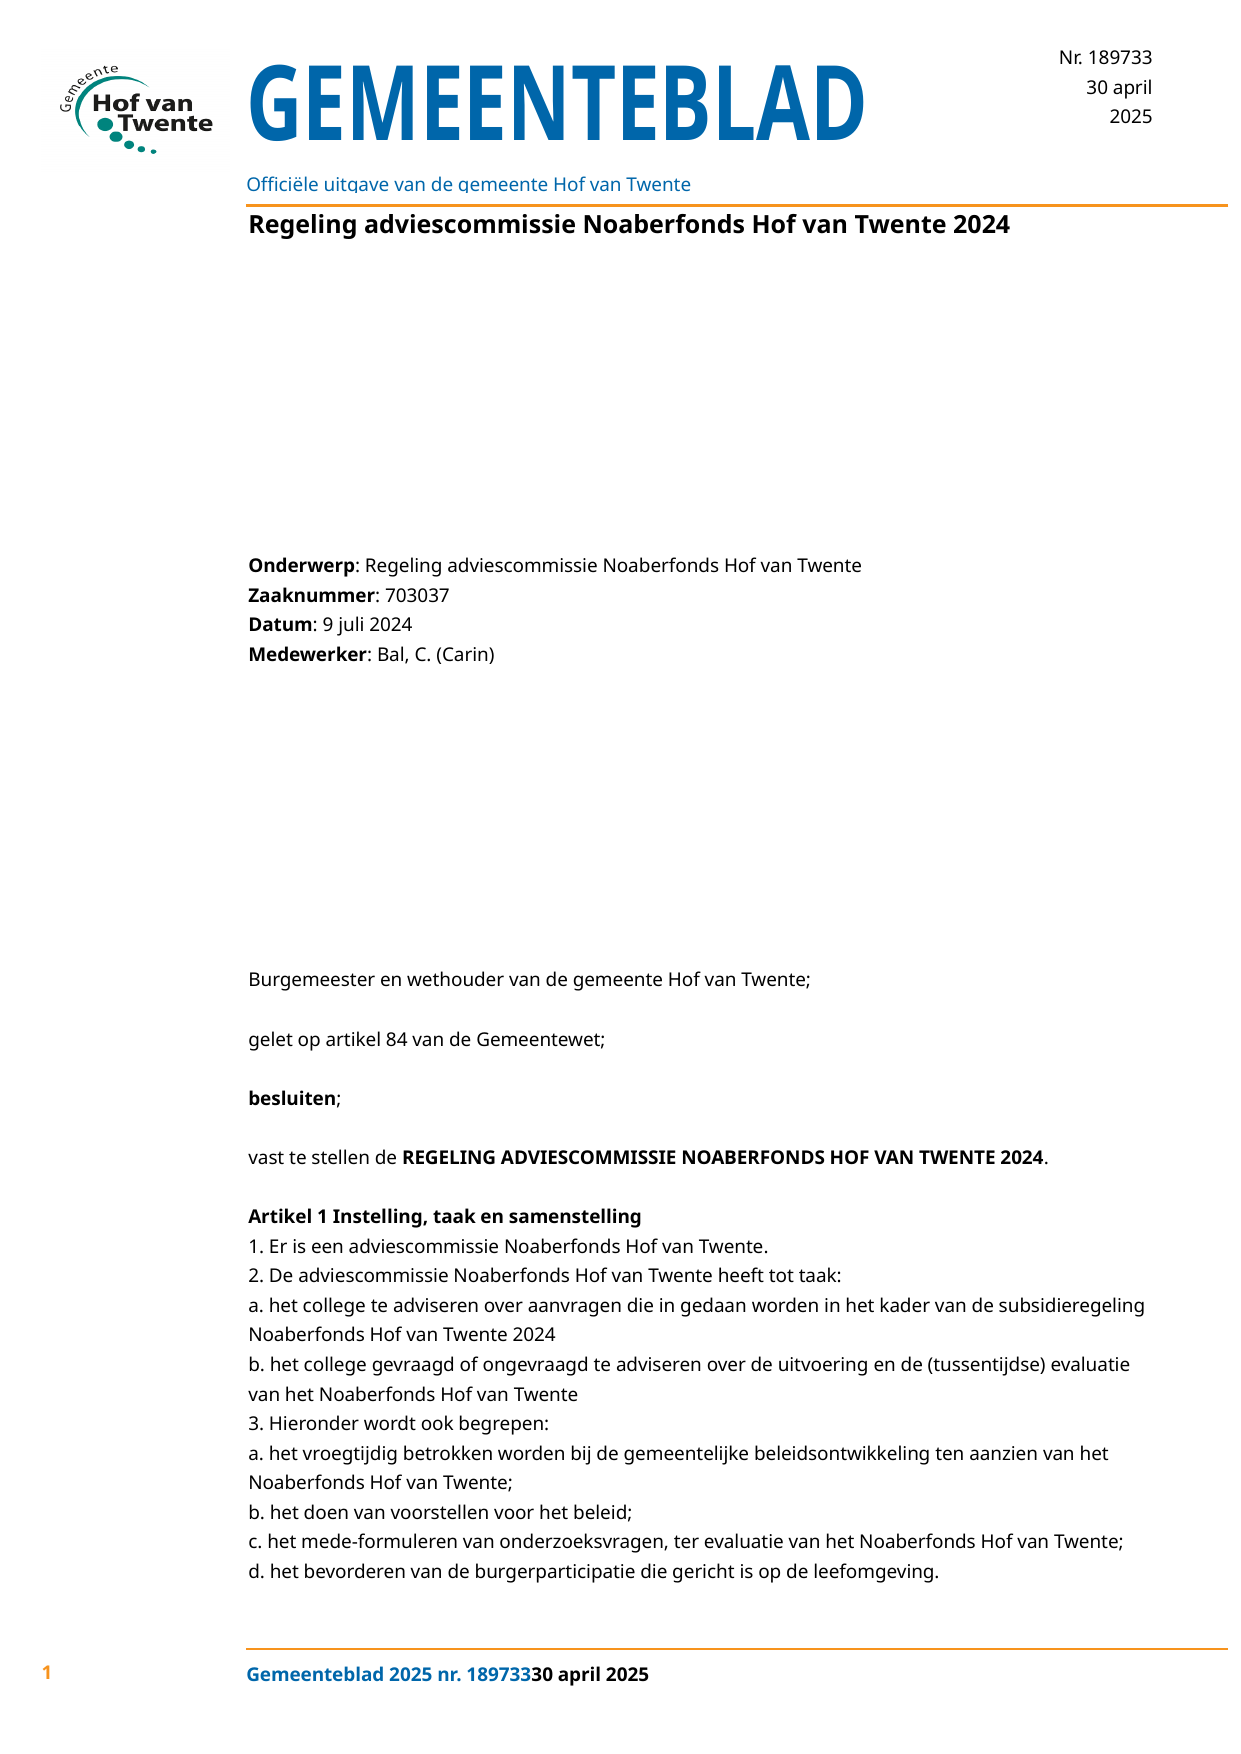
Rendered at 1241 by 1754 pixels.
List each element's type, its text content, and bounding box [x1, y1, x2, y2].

text Datum: 9 juli 2024 [248, 612, 1152, 637]
text d. het bevorderen van de burgerparticipatie die gericht is op de leefomgeving. [248, 1558, 1152, 1584]
text Zaaknummer: 703037 [248, 582, 1152, 608]
text 3. Hieronder wordt ook begrepen: [248, 1410, 1152, 1436]
text a. het vroegtijdig betrokken worden bij de gemeentelijke beleidsontwikkeling ten aanzien van het Noaberfonds Hof van Twente; [248, 1440, 1152, 1495]
text a. het college te adviseren over aanvragen die in gedaan worden in het kader van de subsidieregeling Noaberfonds Hof van Twente 2024 [248, 1292, 1152, 1347]
text Medewerker: Bal, C. (Carin) [248, 641, 1152, 667]
text besluiten; [248, 1085, 1152, 1111]
text Onderwerp: Regeling adviescommissie Noaberfonds Hof van Twente [248, 552, 1152, 578]
text b. het college gevraagd of ongevraagd te adviseren over de uitvoering en de (tussentijdse) evaluatie van het Noaberfonds Hof van Twente [248, 1351, 1152, 1406]
picture [41, 47, 231, 172]
text Regeling adviescommissie Noaberfonds Hof van Twente 2024 [248, 207, 1152, 241]
text b. het doen van voorstellen voor het beleid; [248, 1499, 1152, 1525]
text 1. Er is een adviescommissie Noaberfonds Hof van Twente. [248, 1233, 1152, 1258]
text Artikel 1 Instelling, taak en samenstelling [248, 1203, 1152, 1229]
text gelet op artikel 84 van de Gemeentewet; [248, 1026, 1152, 1051]
text 2. De adviescommissie Noaberfonds Hof van Twente heeft tot taak: [248, 1262, 1152, 1288]
text vast te stellen de REGELING ADVIESCOMMISSIE NOABERFONDS HOF VAN TWENTE 2024. [248, 1144, 1152, 1170]
text c. het mede-formuleren van onderzoeksvragen, ter evaluatie van het Noaberfonds Hof van Twente; [248, 1529, 1152, 1554]
text Burgemeester en wethouder van de gemeente Hof van Twente; [248, 967, 1152, 992]
